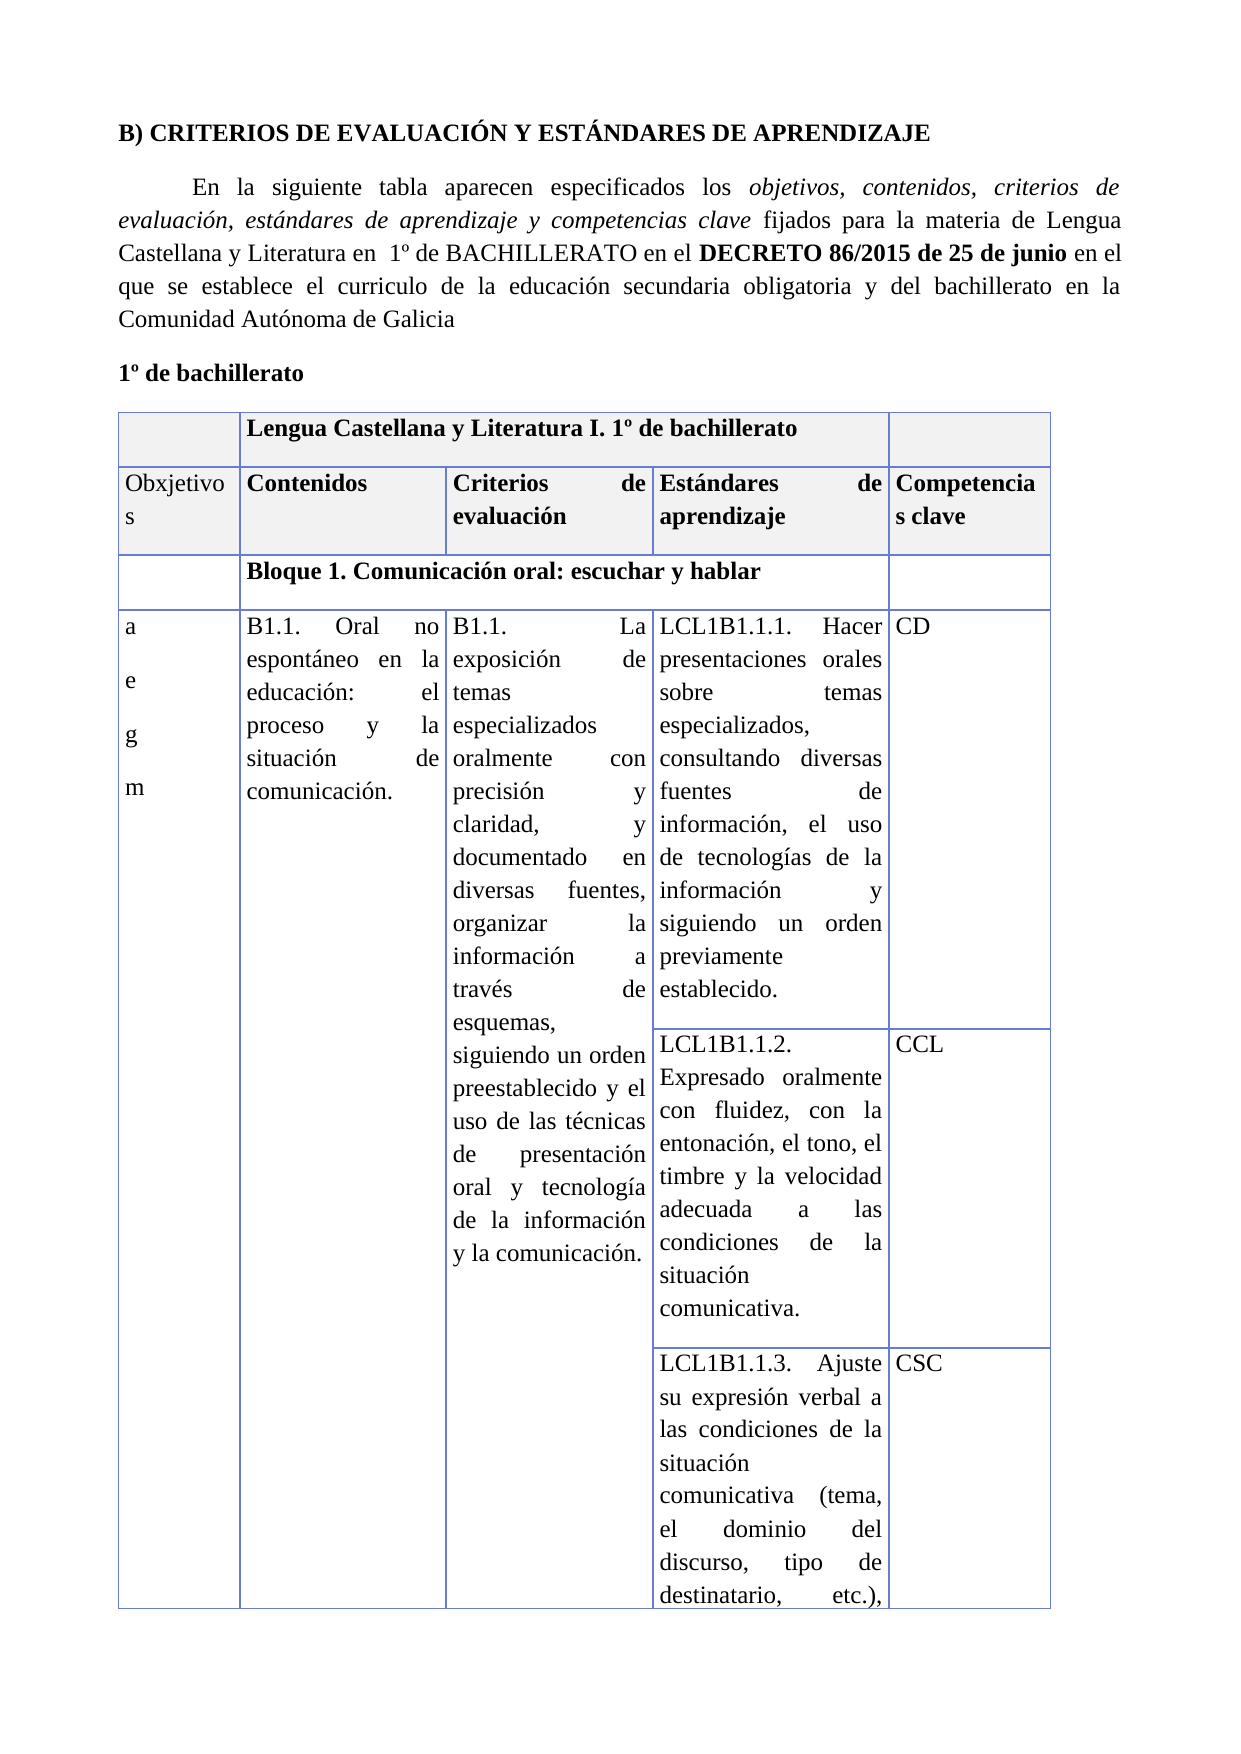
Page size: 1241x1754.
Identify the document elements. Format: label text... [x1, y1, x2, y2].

table_cell Criterios de evaluación [447, 468, 652, 554]
table_cell CD [890, 611, 1050, 1028]
table_cell CCL [890, 1030, 1050, 1347]
table_header Lengua Castellana y Literatura I. 1º de bachillerato [241, 413, 888, 466]
table_cell Bloque 1. Comunicación oral: escuchar y hablar [241, 556, 888, 609]
table_cell B1.1. Oral no espontáneo en la educación: el proceso y la situación de comunicación. [241, 611, 445, 1608]
text En la siguiente tabla aparecen especificados los objetivos, contenidos, criterios de evaluación, estándares de aprendizaje y competencias clave fijados para la materia de Lengua Castellana y Literatura en 1º de BACHILLERATO en el DECRETO 86/2015 de 25 de junio en el que se establece el curriculo de la educación secundaria obligatoria y del bachillerato en la Comunidad Autónoma de Galicia [118, 172, 1122, 333]
text 1º de bachillerato [118, 358, 1122, 387]
table_cell CSC [890, 1349, 1050, 1608]
table_cell a e g m [119, 611, 239, 1608]
table_cell LCL1B1.1.3. Ajuste su expresión verbal a las condiciones de la situación comunicativa (tema, el dominio del discurso, tipo de destinatario, etc.), [654, 1349, 888, 1608]
table_header [119, 413, 239, 466]
table_cell Competencias clave [890, 468, 1050, 554]
table_header [890, 413, 1050, 466]
table_cell [119, 556, 239, 609]
table_cell Contenidos [241, 468, 445, 554]
table_cell B1.1. La exposición de temas especializados oralmente con precisión y claridad, y documentado en diversas fuentes, organizar la información a través de esquemas, siguiendo un orden preestablecido y el uso de las técnicas de presentación oral y tecnología de la información y la comunicación. [447, 611, 652, 1608]
text B) CRITERIOS DE EVALUACIÓN Y ESTÁNDARES DE APRENDIZAJE [118, 118, 1122, 147]
table_cell LCL1B1.1.1. Hacer presentaciones orales sobre temas especializados, consultando diversas fuentes de información, el uso de tecnologías de la información y siguiendo un orden previamente establecido. [654, 611, 888, 1028]
table_cell Obxjetivos [119, 468, 239, 554]
table_cell Estándares de aprendizaje [654, 468, 888, 554]
table_cell LCL1B1.1.2. Expresado oralmente con fluidez, con la entonación, el tono, el timbre y la velocidad adecuada a las condiciones de la situación comunicativa. [654, 1030, 888, 1347]
table_cell [890, 556, 1050, 609]
